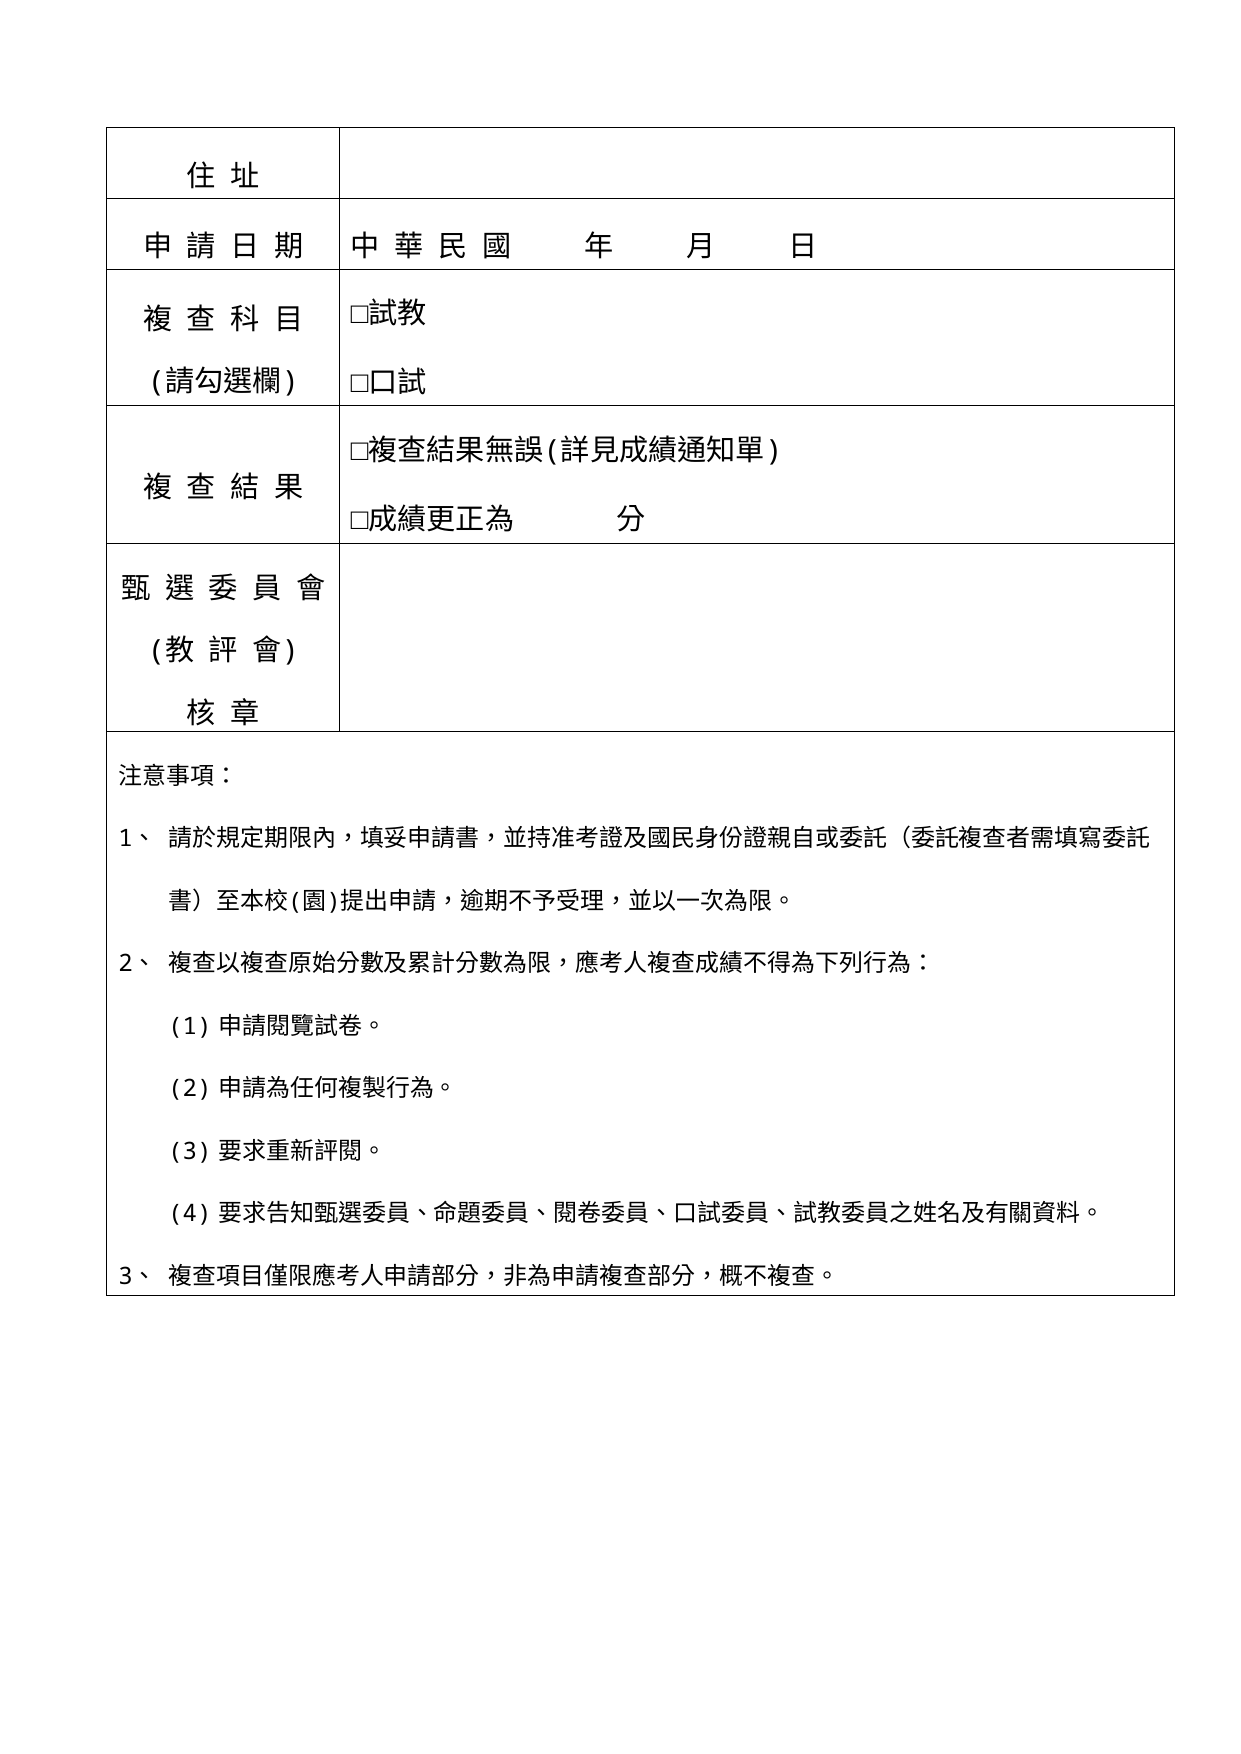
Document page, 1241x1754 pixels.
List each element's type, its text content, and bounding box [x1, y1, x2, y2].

table_cell 中 華 民 國 年 月 日 [340, 199, 1174, 269]
table_cell 複 查 結 果 [107, 406, 339, 543]
table_cell 複 查 科 目 (請勾選欄) [107, 270, 339, 405]
table_cell □複查結果無誤(詳見成績通知單) □成績更正為 分 [340, 406, 1174, 543]
table_cell □試教 □口試 [340, 270, 1174, 405]
table_cell [340, 544, 1174, 731]
table_cell 甄 選 委 員 會 (教 評 會) 核 章 [107, 544, 339, 731]
table_cell [340, 128, 1174, 198]
table_cell 申 請 日 期 [107, 199, 339, 269]
table_cell 住 址 [107, 128, 339, 198]
table_cell 注意事項： 請於規定期限內，填妥申請書，並持准考證及國民身份證親自或委託（委託複查者需填寫委託 書）至本校(園)提出申請，逾期不予受理，並以一次為限。 複查以複查原始分數及累計分數為限，應考人複查成績不得為下列行為： 申請閱覽試卷。 申請為任何複製行為。 要求重新評閱。 要求告知甄選委員、命題委員、閱卷委員、口試委員、試教委員之姓名及有關資料。 複查項目僅限應考人申請部分，非為申請複查部分，概不複查。 [107, 732, 1174, 1295]
